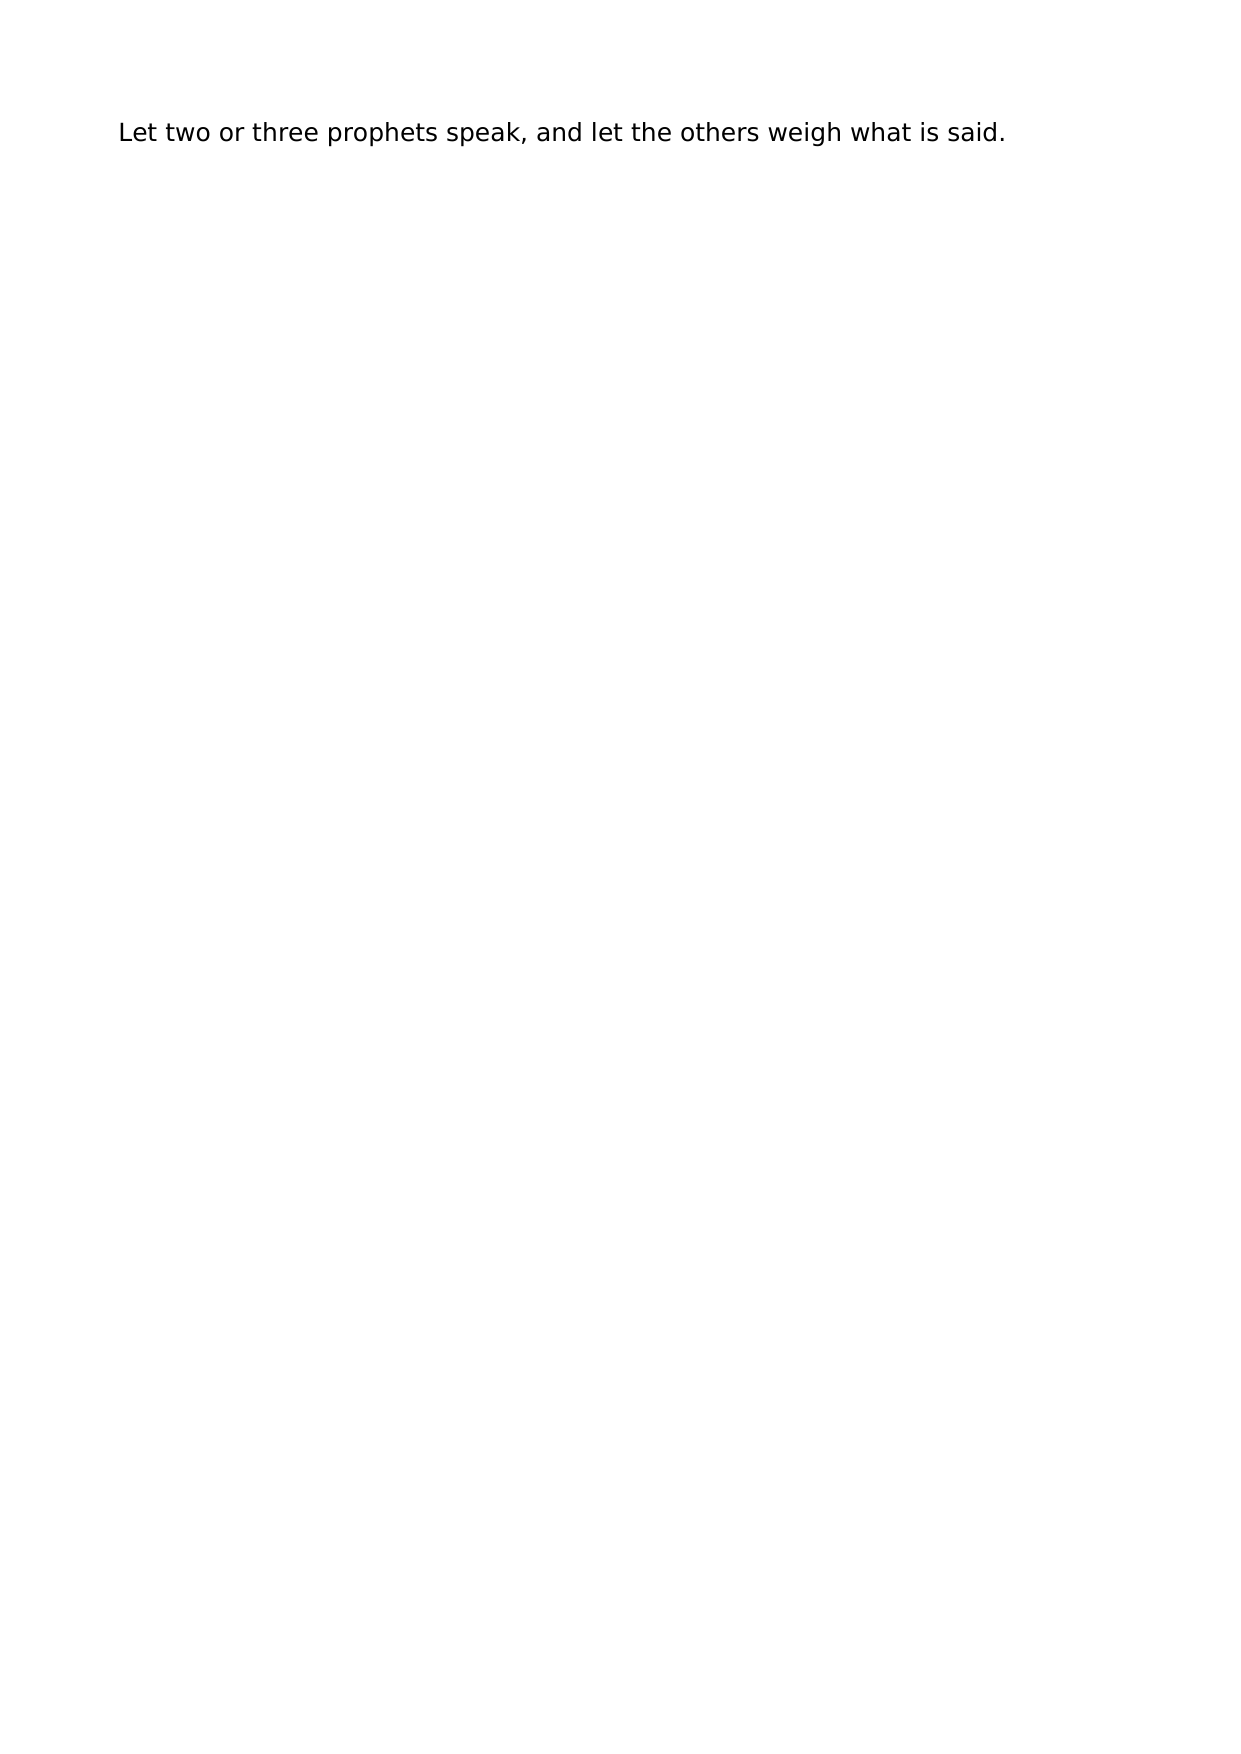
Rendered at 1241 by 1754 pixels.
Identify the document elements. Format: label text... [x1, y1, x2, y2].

text Let two or three prophets speak, and let the others weigh what is said. [118, 118, 1122, 147]
